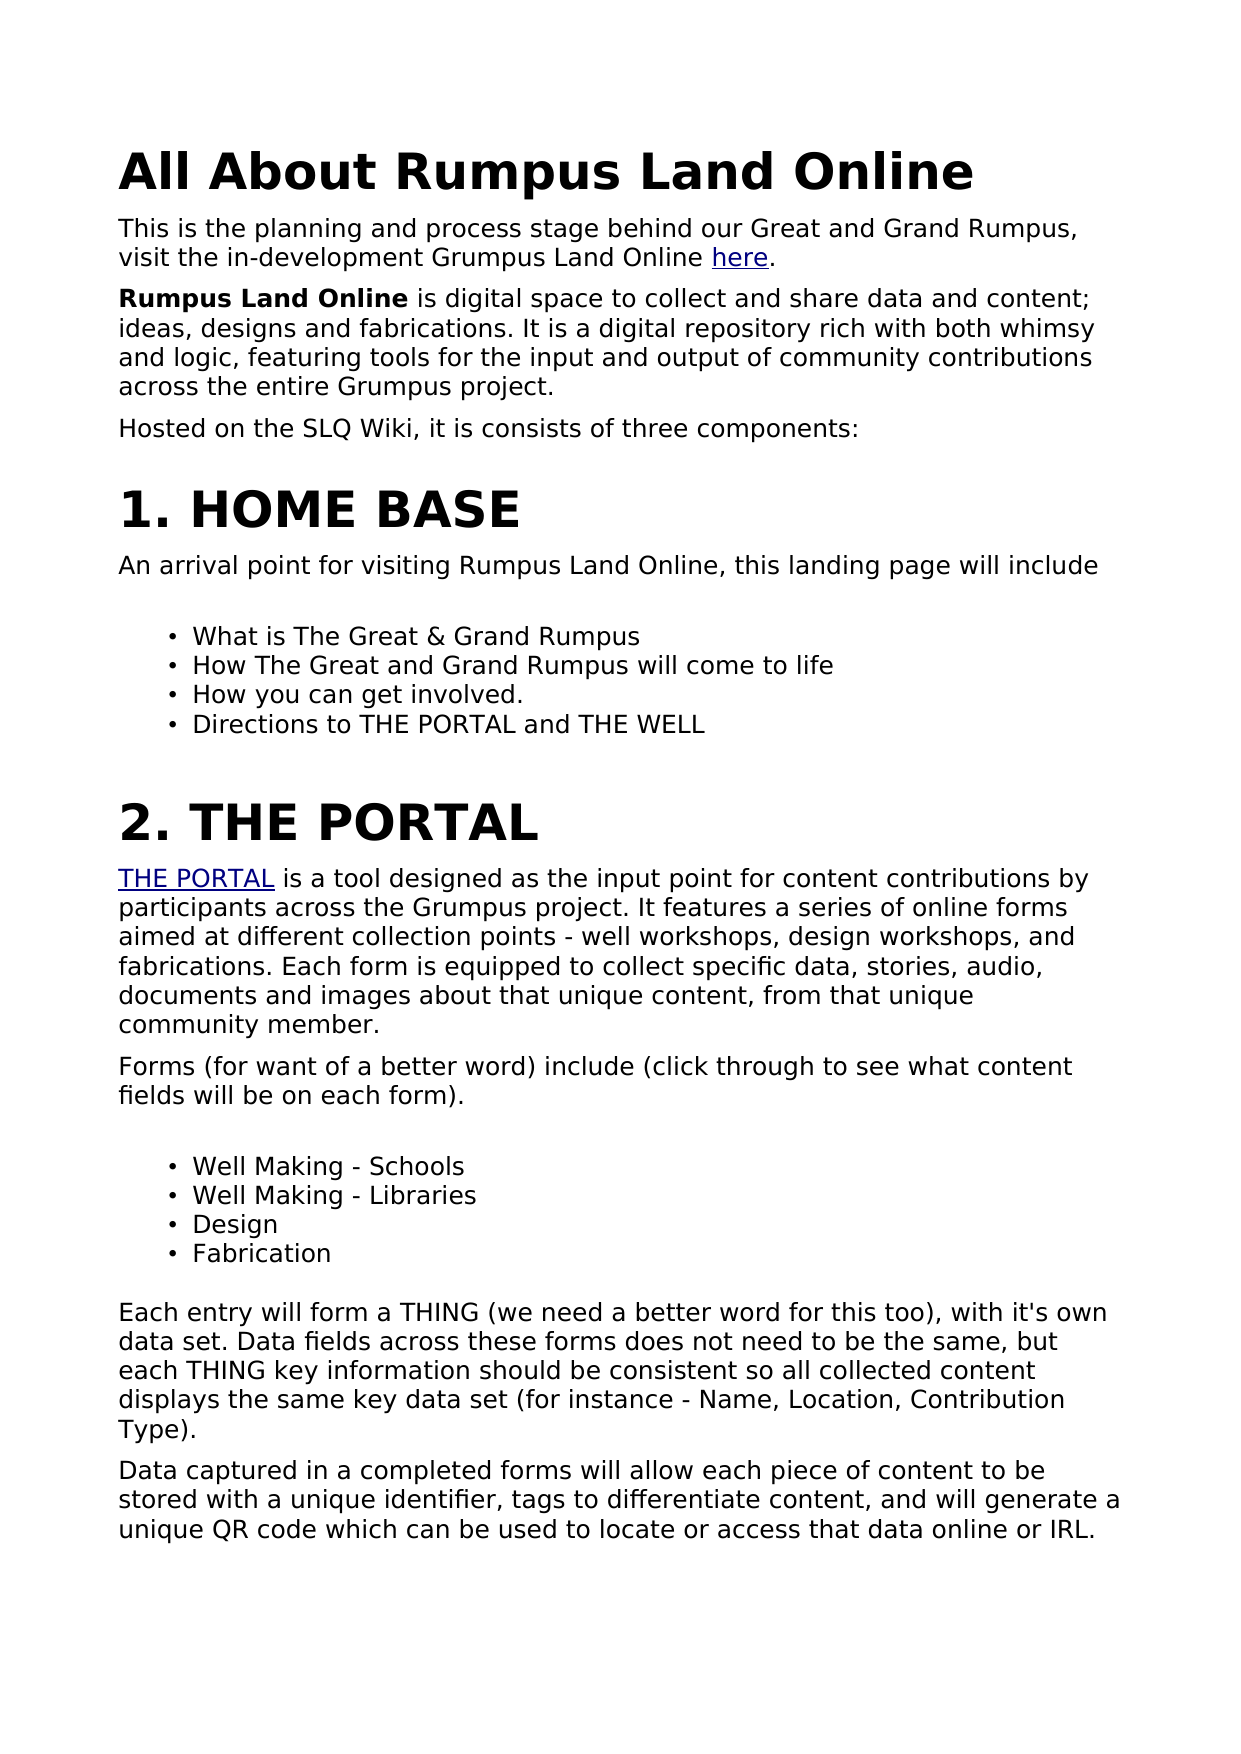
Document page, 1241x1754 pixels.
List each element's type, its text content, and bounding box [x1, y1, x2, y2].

list Design [177, 1210, 1122, 1239]
text THE PORTAL is a tool designed as the input point for content contributions by participants across the Grumpus project. It features a series of online forms aimed at different collection points - well workshops, design workshops, and fabrications. Each form is equipped to collect specific data, stories, audio, documents and images about that unique content, from that unique community member. [118, 864, 1122, 1039]
subtitle 1. HOME BASE [118, 481, 1122, 539]
text An arrival point for visiting Rumpus Land Online, this landing page will include [118, 551, 1122, 580]
text This is the planning and process stage behind our Great and Grand Rumpus, visit the in-development Grumpus Land Online here. [118, 214, 1122, 272]
subtitle All About Rumpus Land Online [118, 143, 1122, 201]
text Data captured in a completed forms will allow each piece of content to be stored with a unique identifier, tags to differentiate content, and will generate a unique QR code which can be used to locate or access that data online or IRL. [118, 1457, 1122, 1544]
list How you can get involved. [177, 681, 1122, 710]
list How The Great and Grand Rumpus will come to life [177, 652, 1122, 681]
list Fabrication [177, 1239, 1122, 1269]
list Well Making - Schools [177, 1152, 1122, 1181]
list Well Making - Libraries [177, 1181, 1122, 1210]
text Each entry will form a THING (we need a better word for this too), with it's own data set. Data fields across these forms does not need to be the same, but each THING key information should be consistent so all collected content displays the same key data set (for instance - Name, Location, Contribution Type). [118, 1298, 1122, 1444]
list Directions to THE PORTAL and THE WELL [177, 710, 1122, 739]
subtitle 2. THE PORTAL [118, 793, 1122, 852]
text Forms (for want of a better word) include (click through to see what content fields will be on each form). [118, 1052, 1122, 1110]
text Rumpus Land Online is digital space to collect and share data and content; ideas, designs and fabrications. It is a digital repository rich with both whimsy and logic, featuring tools for the input and output of community contributions across the entire Grumpus project. [118, 285, 1122, 401]
list What is The Great & Grand Rumpus [177, 622, 1122, 652]
text Hosted on the SLQ Wiki, it is consists of three components: [118, 414, 1122, 443]
